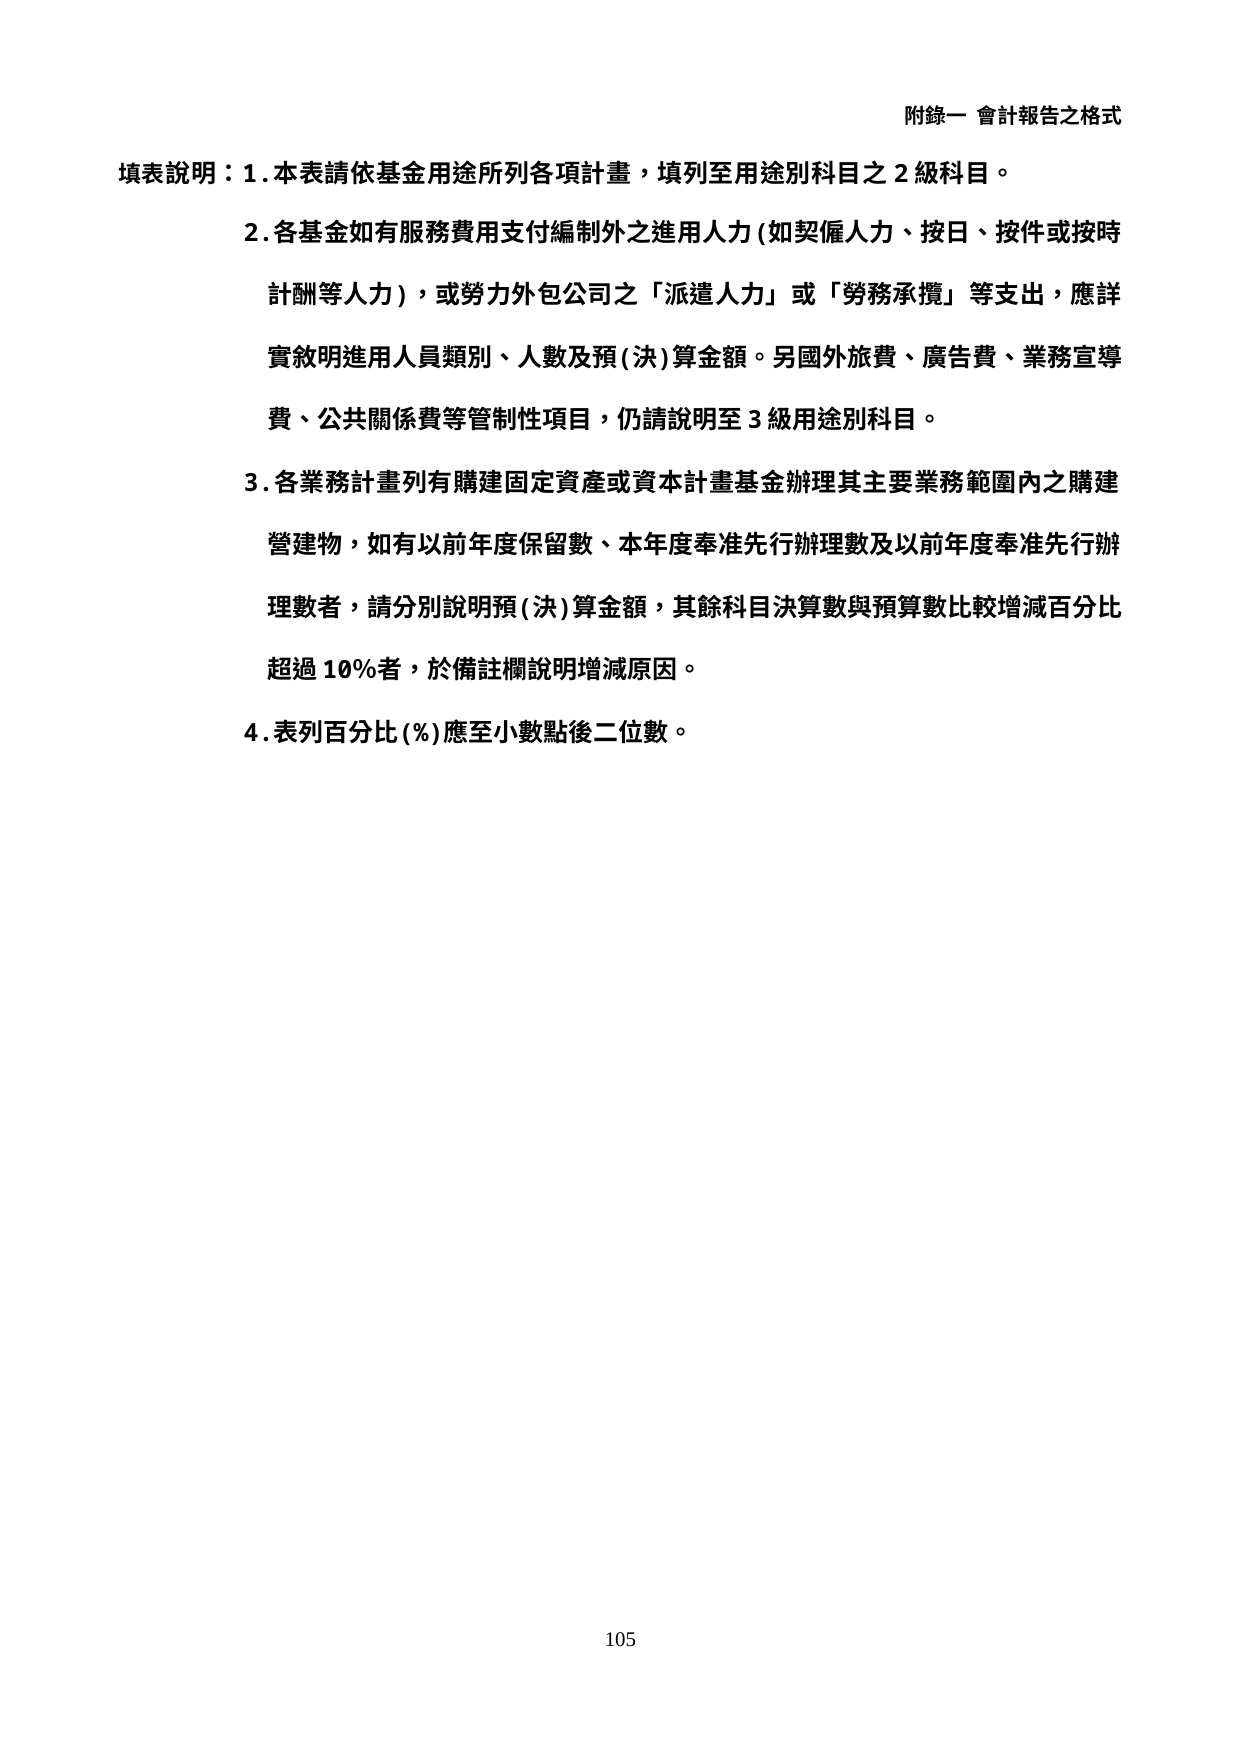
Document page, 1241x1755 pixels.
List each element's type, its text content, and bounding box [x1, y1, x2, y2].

text 2.各基金如有服務費用支付編制外之進用人力(如契僱人力、按日、按件或按時計酬等人力)，或勞力外包公司之「派遣人力」或「勞務承攬」等支出，應詳實敘明進用人員類別、人數及預(決)算金額。另國外旅費、廣告費、業務宣導費、公共關係費等管制性項目，仍請說明至3級用途別科目。 [243, 188, 1122, 438]
text 4.表列百分比(%)應至小數點後二位數。 [243, 688, 1122, 751]
text 3.各業務計畫列有購建固定資產或資本計畫基金辦理其主要業務範圍內之購建營建物，如有以前年度保留數、本年度奉准先行辦理數及以前年度奉准先行辦理數者，請分別說明預(決)算金額，其餘科目決算數與預算數比較增減百分比超過10％者，於備註欄說明增減原因。 [243, 438, 1122, 688]
text 填表說明：1.本表請依基金用途所列各項計畫，填列至用途別科目之2級科目。 [118, 159, 1122, 188]
